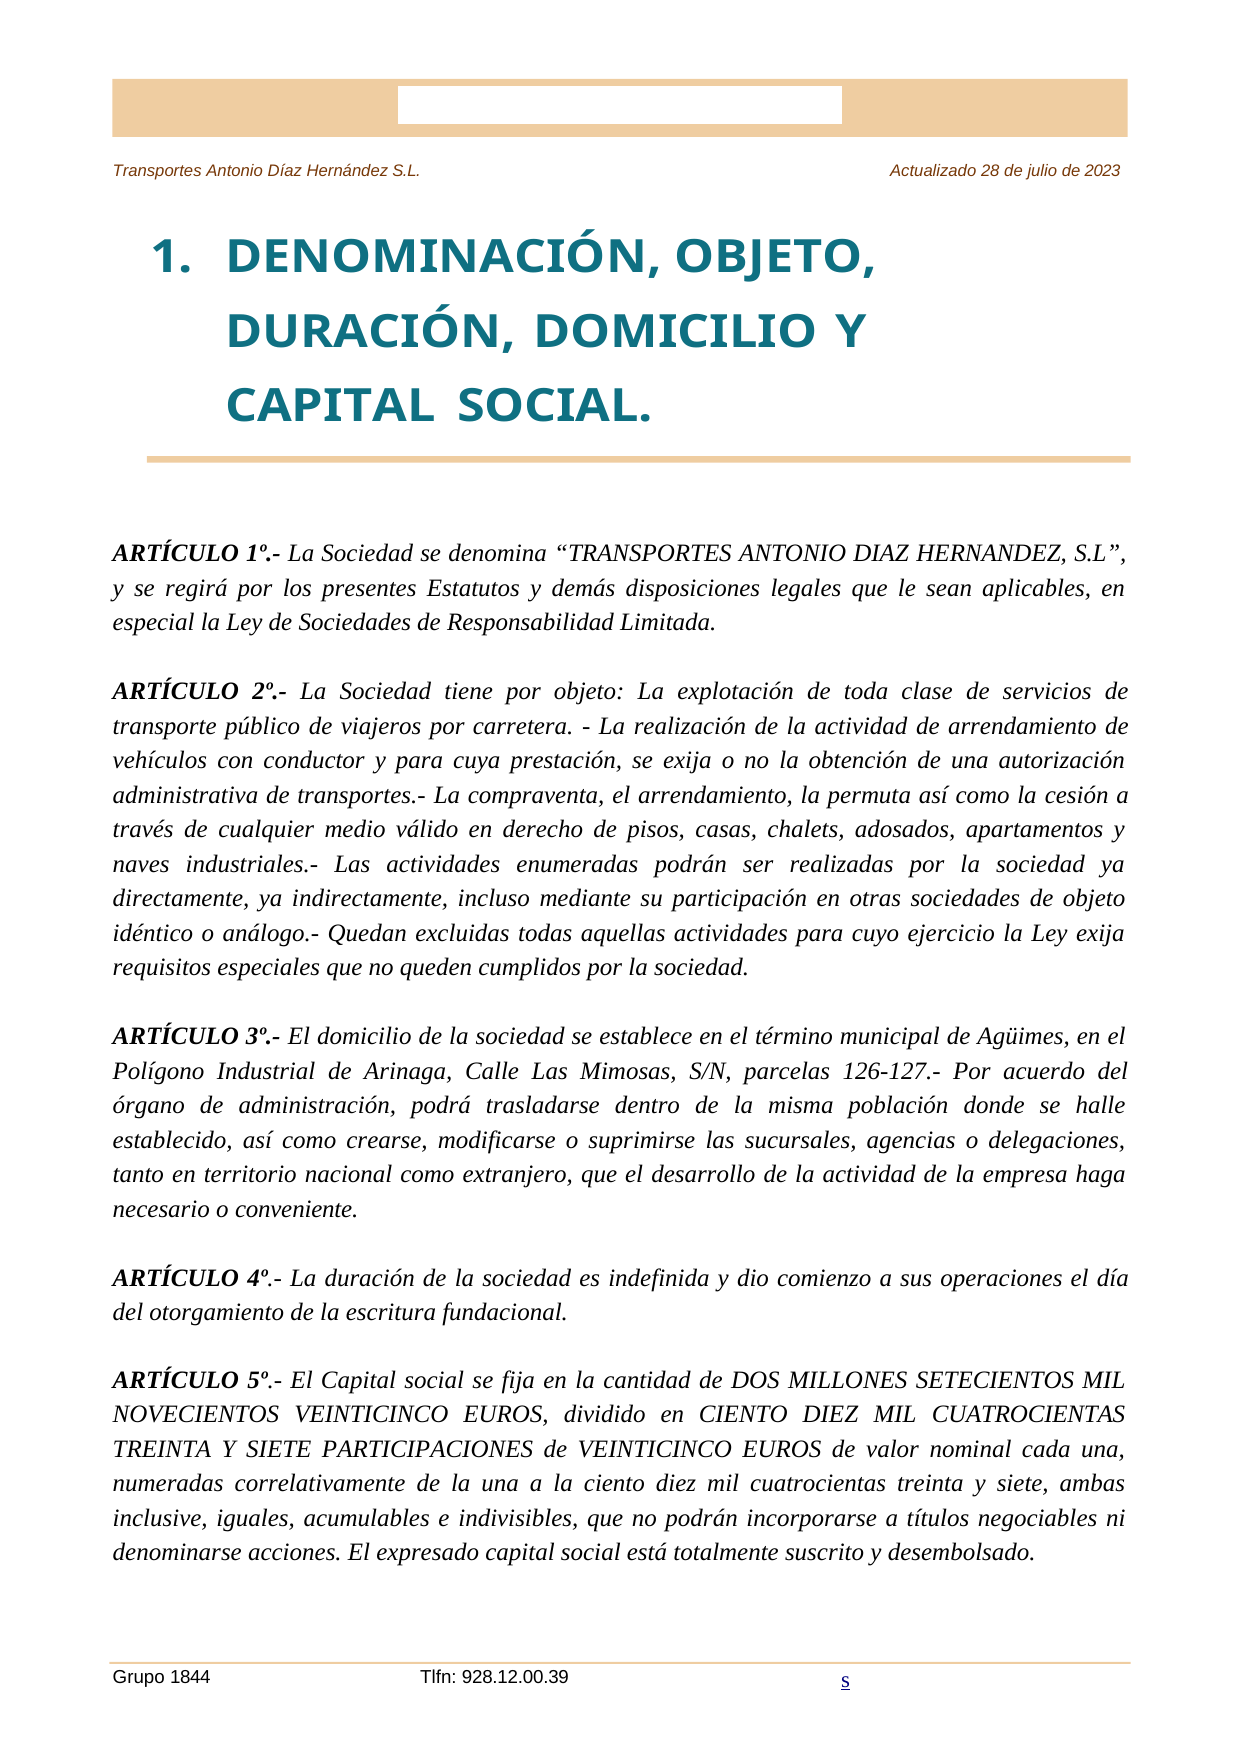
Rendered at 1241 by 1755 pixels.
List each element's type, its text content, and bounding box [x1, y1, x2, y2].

subtitle 1. DENOMINACIÓN, OBJETO, DURACIÓN, DOMICILIO Y CAPITAL SOCIAL. [150, 223, 1060, 435]
text y se regirá por los presentes Estatutos y demás disposiciones legales que le sean aplicables, en especial la Ley de Sociedades de Responsabilidad Limitada. [112, 573, 1128, 636]
text TREINTA Y SIETE PARTICIPACIONES de VEINTICINCO EUROS de valor nominal cada una, numeradas correlativamente de la una a la ciento diez mil cuatrocientas treinta y siete, ambas inclusive, iguales, acumulables e indivisibles, que no podrán incorporarse a títulos negociables ni denominarse acciones. El expresado capital social está totalmente suscrito y desembolsado. [112, 1434, 1128, 1566]
text ARTÍCULO 3º.- El domicilio de la sociedad se establece en el término municipal de Agüimes, en el Polígono Industrial de Arinaga, Calle Las Mimosas, S/N, parcelas 126-127.- Por acuerdo del órgano de administración, podrá trasladarse dentro de la misma población donde se halle establecido, así como crearse, modificarse o suprimirse las sucursales, agencias o delegaciones, tanto en territorio nacional como extranjero, que el desarrollo de la actividad de la empresa haga necesario o conveniente. [112, 1021, 1129, 1222]
text ARTÍCULO 2º.- La Sociedad tiene por objeto: La explotación de toda clase de servicios de transporte público de viajeros por carretera. - La realización de la actividad de arrendamiento de vehículos con conductor y para cuya prestación, se exija o no la obtención de una autorización administrativa de transportes.- La compraventa, el arrendamiento, la permuta así como la cesión a través de cualquier medio válido en derecho de pisos, casas, chalets, adosados, apartamentos y naves industriales.- Las actividades enumeradas podrán ser realizadas por la sociedad ya directamente, ya indirectamente, incluso mediante su participación en otras sociedades de objeto idéntico o análogo.- Quedan excluidas todas aquellas actividades para cuyo ejercicio la Ley exija requisitos especiales que no queden cumplidos por la sociedad. [112, 676, 1129, 981]
text ARTÍCULO 5º.- El Capital social se fija en la cantidad de DOS MILLONES SETECIENTOS MIL NOVECIENTOS VEINTICINCO EUROS, dividido en CIENTO DIEZ MIL CUATROCIENTAS [112, 1365, 1128, 1428]
text ARTÍCULO 4º.- La duración de la sociedad es indefinida y dio comienzo a sus operaciones el día del otorgamiento de la escritura fundacional. [112, 1263, 1128, 1326]
text ARTÍCULO 1º.- La Sociedad se denomina “TRANSPORTES ANTONIO DIAZ HERNANDEZ, S.L”, [112, 538, 1143, 567]
